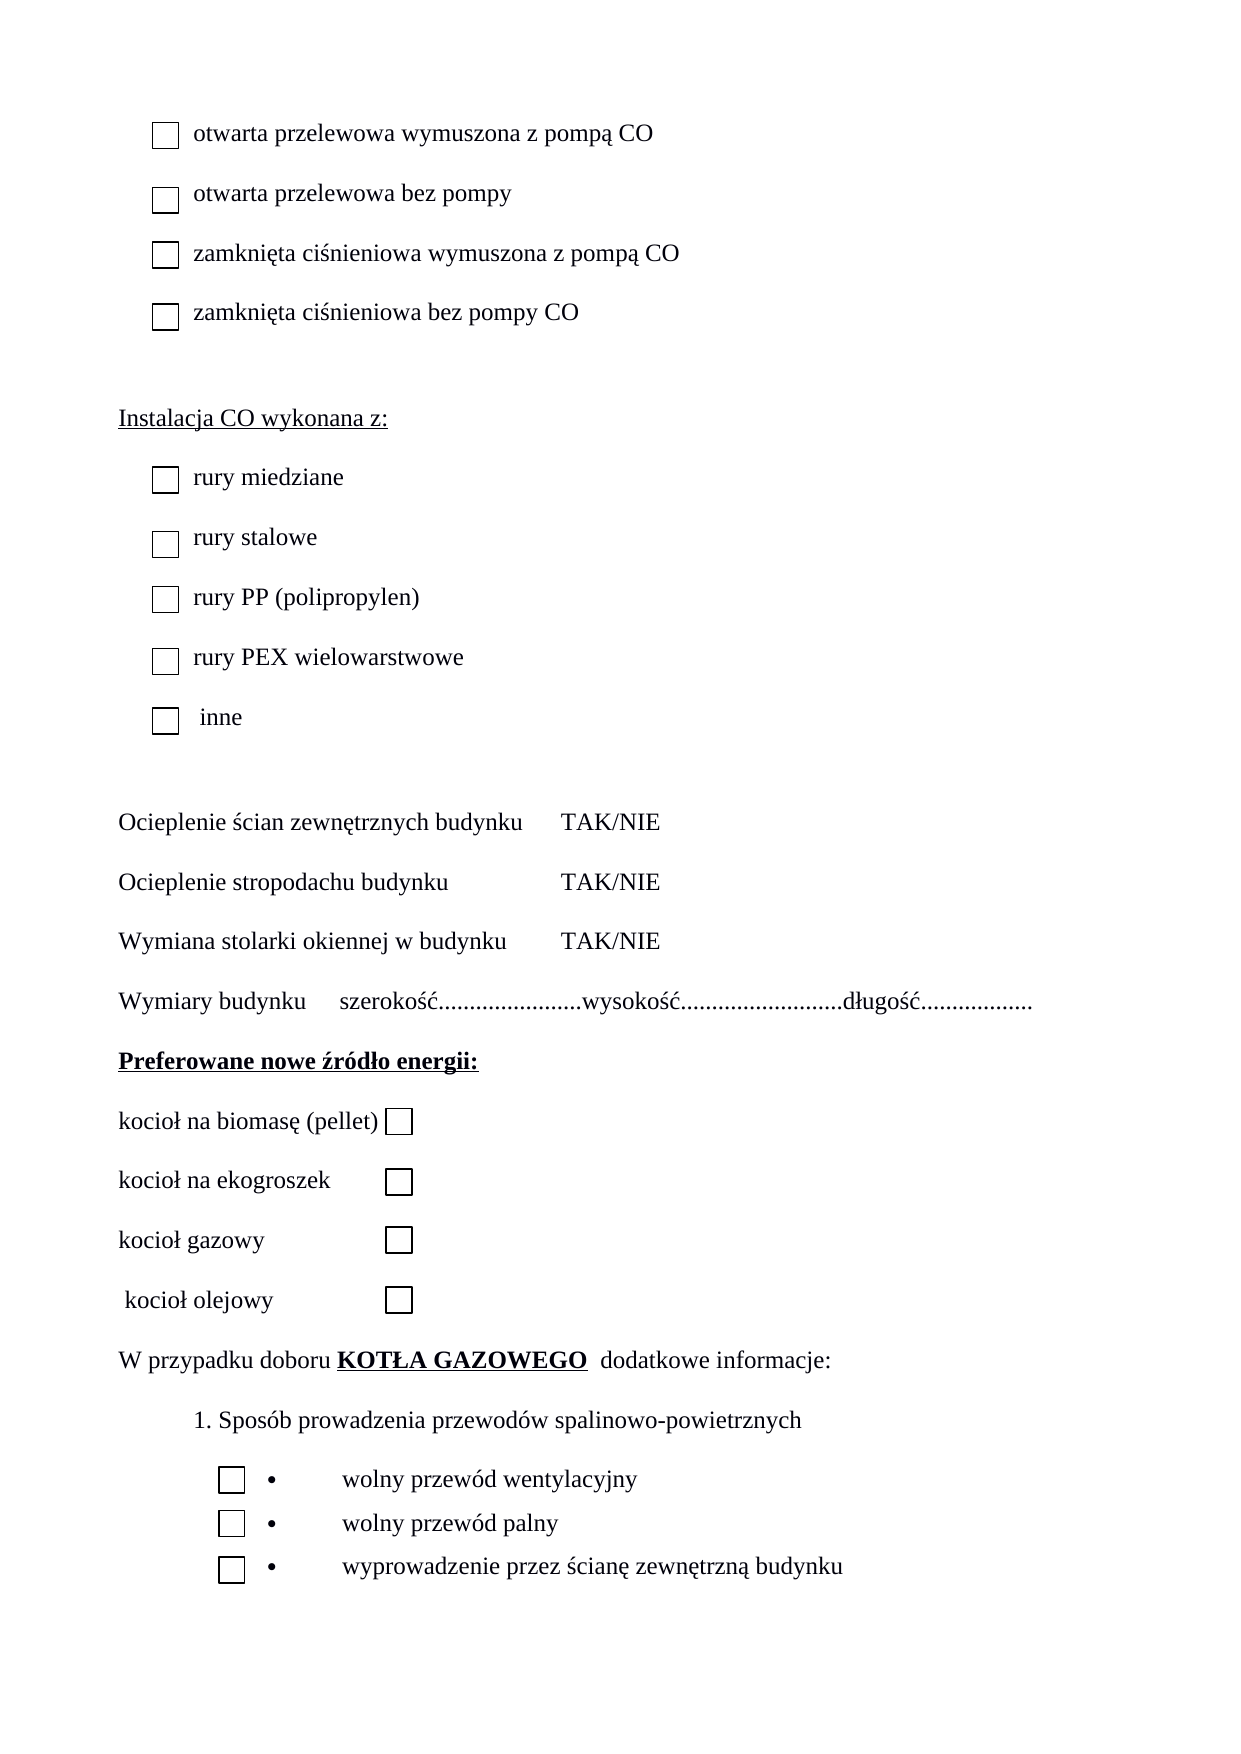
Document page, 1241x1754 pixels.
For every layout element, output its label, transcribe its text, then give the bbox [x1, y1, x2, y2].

text kocioł na ekogroszek [118, 1166, 1122, 1194]
text Preferowane nowe źródło energii: [118, 1046, 1122, 1075]
list otwarta przelewowa bez pompy [193, 178, 1122, 207]
list rury PEX wielowarstwowe [193, 642, 1122, 671]
text kocioł olejowy [118, 1285, 1122, 1314]
list rury miedziane [193, 462, 1122, 491]
list rury stalowe [193, 522, 1122, 551]
list inne [193, 702, 1122, 730]
list zamknięta ciśnieniowa bez pompy CO [193, 297, 1122, 326]
list wolny przewód palny [268, 1508, 1122, 1536]
text Ocieplenie stropodachu budynku TAK/NIE [118, 867, 1122, 895]
list wolny przewód wentylacyjny [268, 1464, 1122, 1493]
text Instalacja CO wykonana z: [118, 403, 1122, 431]
text W przypadku doboru KOTŁA GAZOWEGO dodatkowe informacje: [118, 1345, 1122, 1374]
text Wymiary budynku szerokość.......................wysokość..........................długość.................. [118, 986, 1122, 1015]
list 1. Sposób prowadzenia przewodów spalinowo-powietrznych [193, 1405, 1122, 1433]
list rury PP (polipropylen) [193, 582, 1122, 611]
text kocioł na biomasę (pellet) [118, 1106, 1122, 1134]
text kocioł gazowy [118, 1225, 1122, 1254]
list zamknięta ciśnieniowa wymuszona z pompą CO [193, 238, 1122, 266]
list otwarta przelewowa wymuszona z pompą CO [193, 118, 1122, 147]
list wyprowadzenie przez ścianę zewnętrzną budynku [268, 1551, 1122, 1579]
text Ocieplenie ścian zewnętrznych budynku TAK/NIE [118, 807, 1122, 836]
text Wymiana stolarki okiennej w budynku TAK/NIE [118, 926, 1122, 955]
